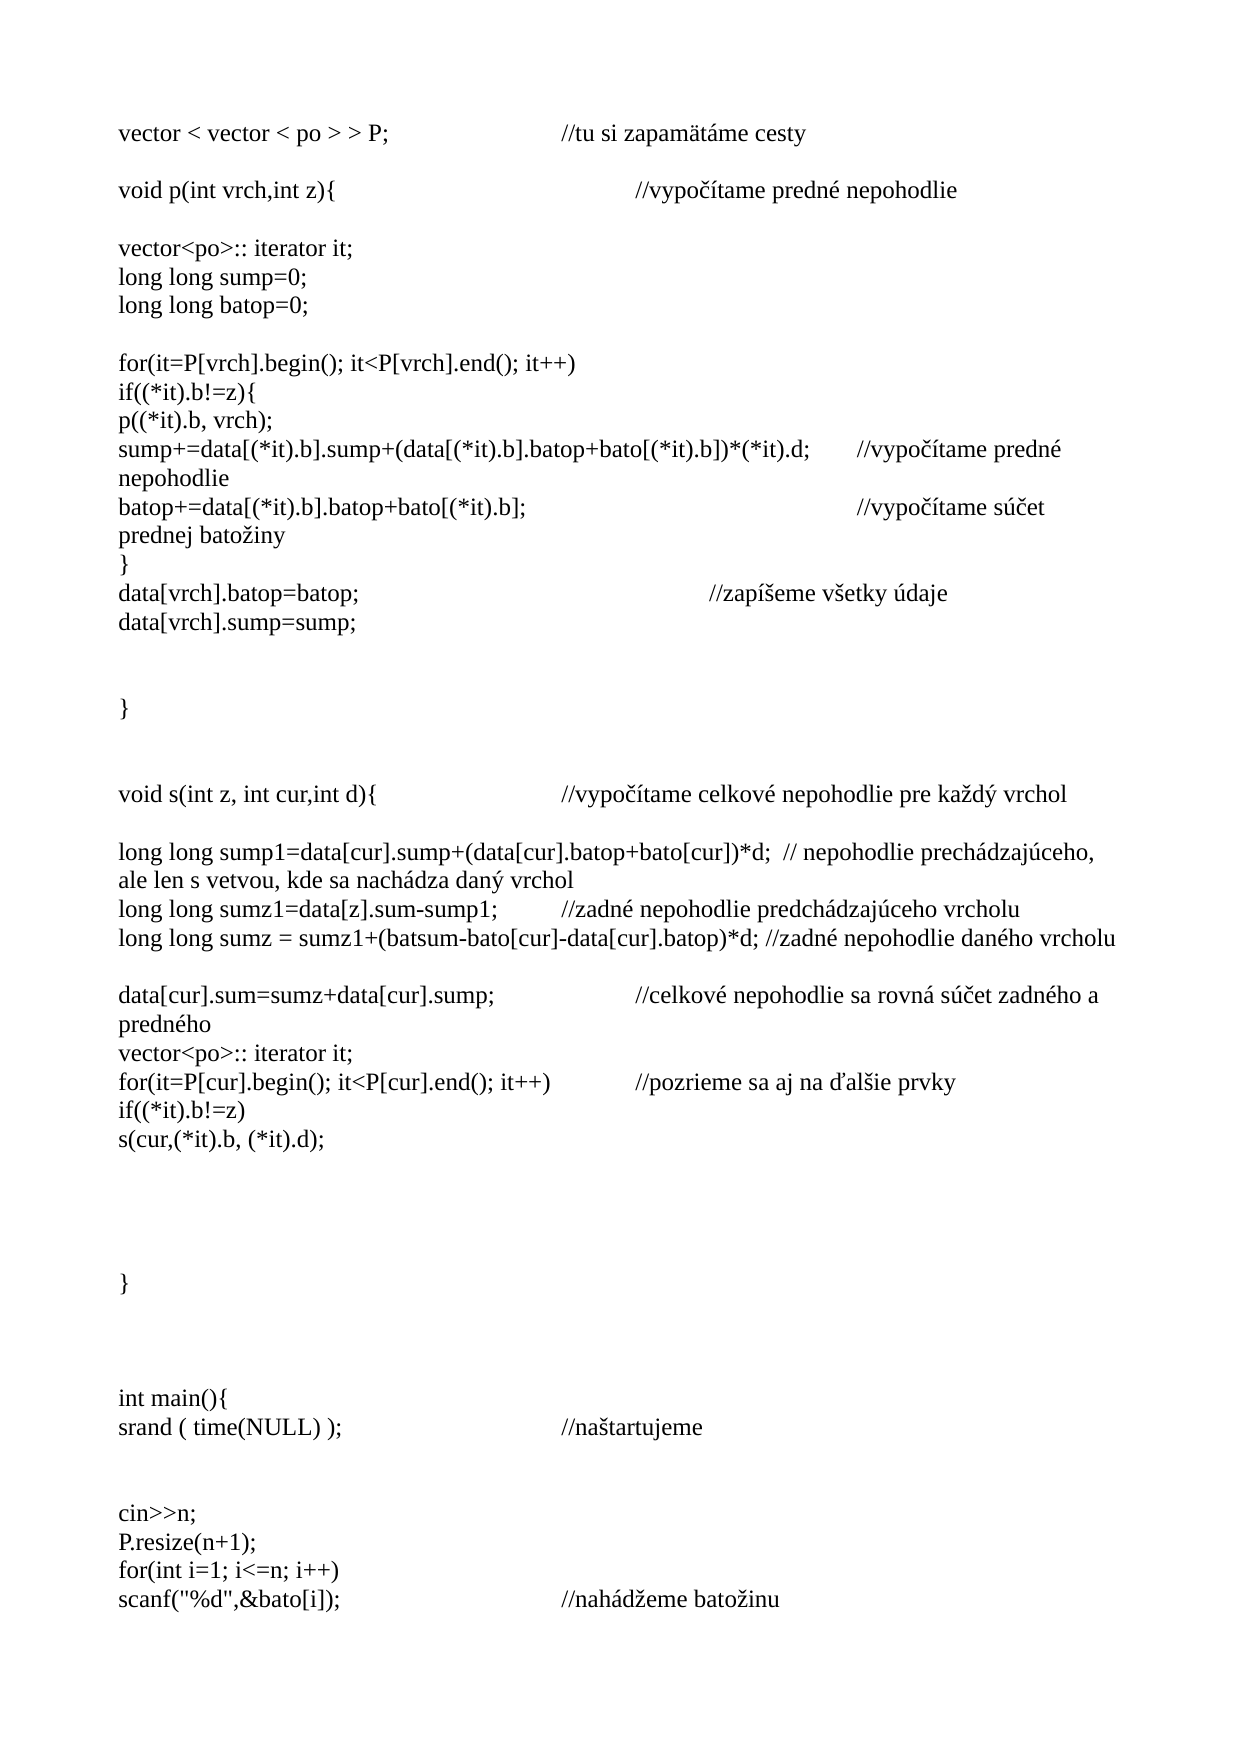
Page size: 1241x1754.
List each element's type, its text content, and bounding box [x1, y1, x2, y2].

text srand ( time(NULL) ); //naštartujeme [118, 1412, 1122, 1441]
text s(cur,(*it).b, (*it).d); [118, 1124, 1122, 1153]
text } [118, 549, 1122, 578]
text long long sumz = sumz1+(batsum-bato[cur]-data[cur].batop)*d; //zadné nepohodlie daného vrcholu [118, 923, 1122, 952]
text sump+=data[(*it).b].sump+(data[(*it).b].batop+bato[(*it).b])*(*it).d; //vypočítame predné nepohodlie [118, 434, 1122, 492]
text data[vrch].sump=sump; [118, 607, 1122, 636]
text p((*it).b, vrch); [118, 406, 1122, 434]
text for(it=P[cur].begin(); it<P[cur].end(); it++) //pozrieme sa aj na ďalšie prvky [118, 1067, 1122, 1096]
text data[vrch].batop=batop; //zapíšeme všetky údaje [118, 578, 1122, 607]
text vector < vector < po > > P; //tu si zapamätáme cesty [118, 118, 1122, 147]
text if((*it).b!=z) [118, 1096, 1122, 1124]
text long long batop=0; [118, 291, 1122, 319]
text vector<po>:: iterator it; [118, 233, 1122, 262]
text void p(int vrch,int z){ //vypočítame predné nepohodlie [118, 176, 1122, 204]
text P.resize(n+1); [118, 1527, 1122, 1556]
text cin>>n; [118, 1498, 1122, 1527]
text long long sumz1=data[z].sum-sump1; //zadné nepohodlie predchádzajúceho vrcholu [118, 894, 1122, 923]
text int main(){ [118, 1383, 1122, 1412]
text for(it=P[vrch].begin(); it<P[vrch].end(); it++) [118, 348, 1122, 377]
text } [118, 693, 1122, 722]
text long long sump1=data[cur].sump+(data[cur].batop+bato[cur])*d; // nepohodlie prechádzajúceho, ale len s vetvou, kde sa nachádza daný vrchol [118, 837, 1122, 894]
text batop+=data[(*it).b].batop+bato[(*it).b]; //vypočítame súčet prednej batožiny [118, 492, 1122, 549]
text scanf("%d",&bato[i]); //nahádžeme batožinu [118, 1584, 1122, 1613]
text data[cur].sum=sumz+data[cur].sump; //celkové nepohodlie sa rovná súčet zadného a predného [118, 981, 1122, 1038]
text if((*it).b!=z){ [118, 377, 1122, 406]
text } [118, 1268, 1122, 1297]
text vector<po>:: iterator it; [118, 1038, 1122, 1067]
text for(int i=1; i<=n; i++) [118, 1556, 1122, 1584]
text void s(int z, int cur,int d){ //vypočítame celkové nepohodlie pre každý vrchol [118, 779, 1122, 808]
text long long sump=0; [118, 262, 1122, 291]
